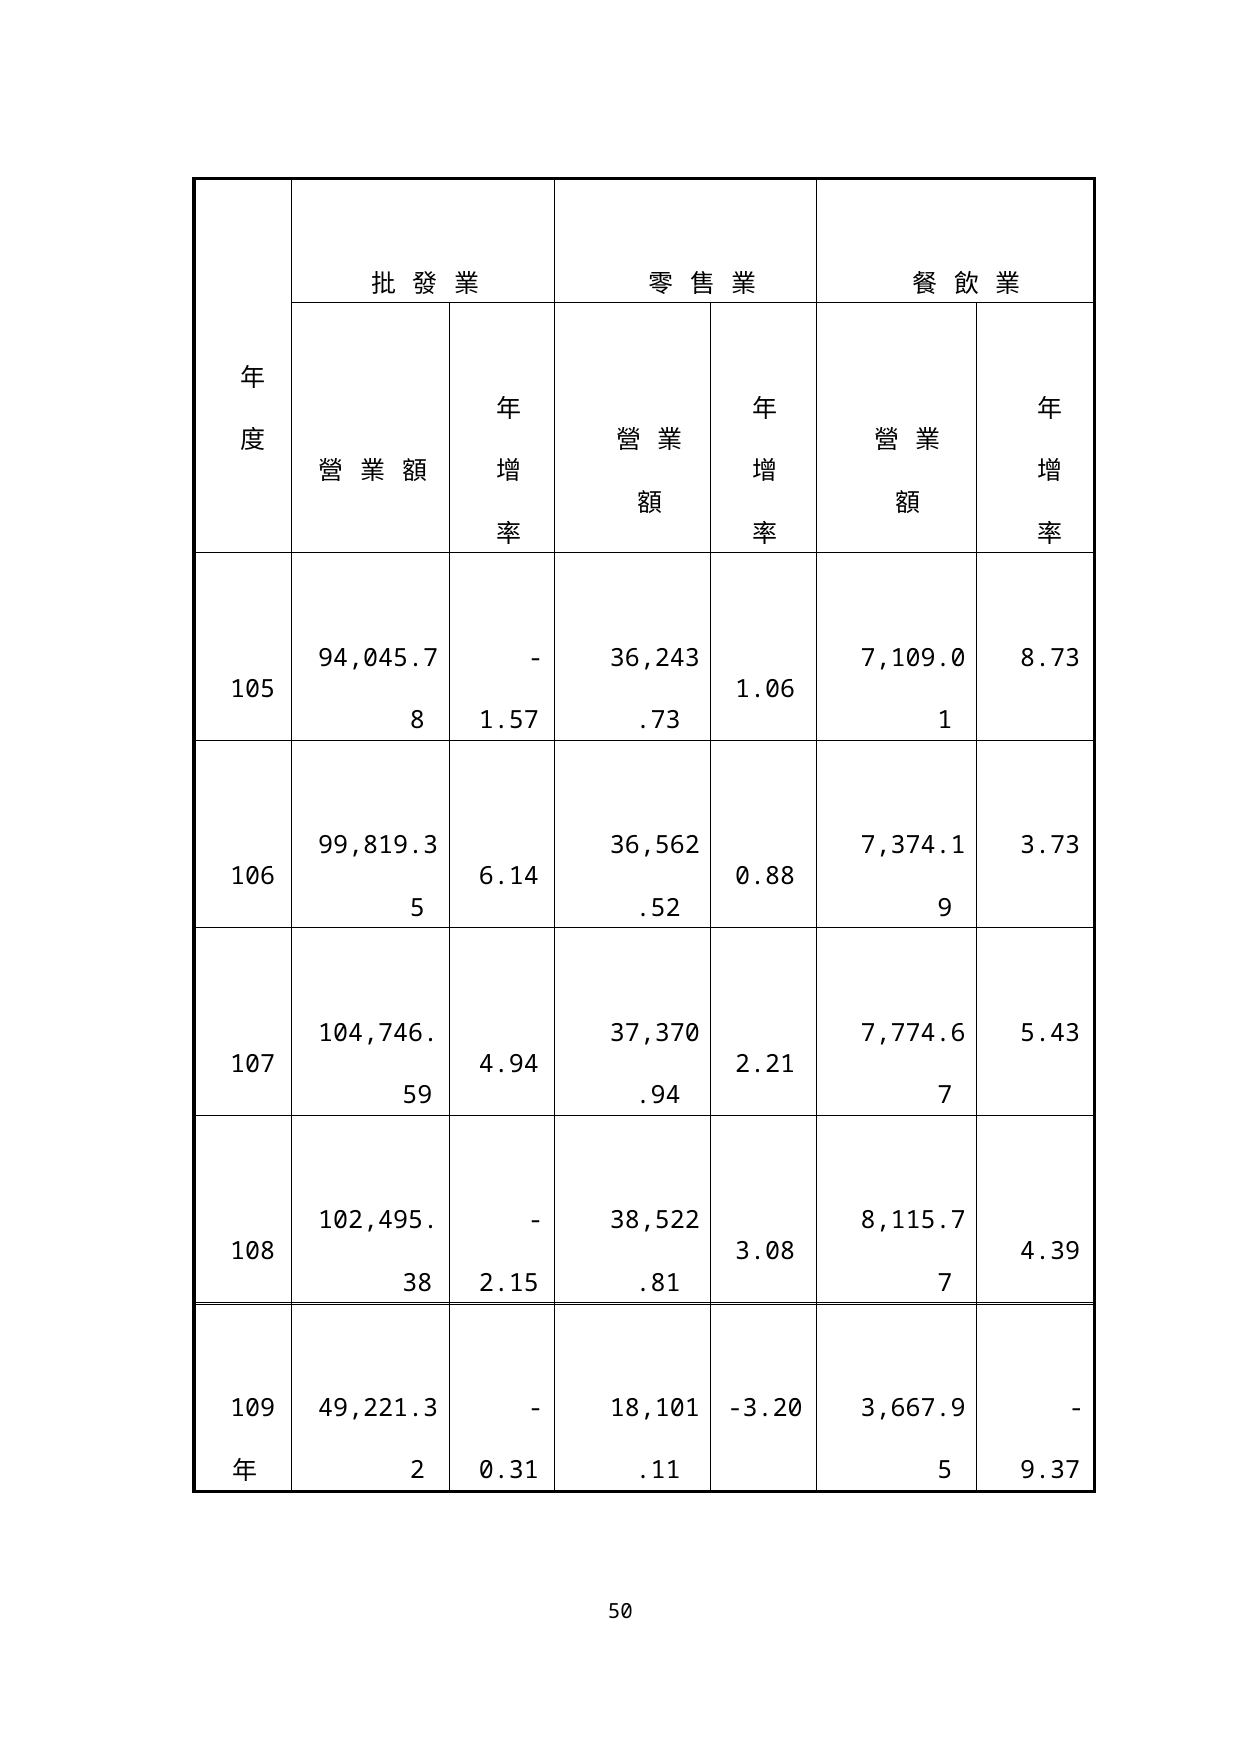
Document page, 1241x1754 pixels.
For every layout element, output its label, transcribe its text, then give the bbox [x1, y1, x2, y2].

table_cell 36,243.73 [555, 553, 710, 740]
table_cell -2.15 [450, 1116, 554, 1302]
table_cell 5.43 [977, 928, 1093, 1115]
table_cell -3.20 [711, 1305, 816, 1490]
table_cell 36,562.52 [555, 741, 710, 927]
table_cell 7,374.19 [817, 741, 976, 927]
table_cell -0.31 [450, 1305, 554, 1490]
table_cell 1.06 [711, 553, 816, 740]
table_cell 102,495.38 [292, 1116, 449, 1302]
table_cell 4.94 [450, 928, 554, 1115]
table_cell 8,115.77 [817, 1116, 976, 1302]
table_cell 年增率 [711, 303, 816, 552]
table_cell 104,746.59 [292, 928, 449, 1115]
table_header 零售業 [555, 180, 816, 302]
table_cell 營業額 [555, 303, 710, 552]
table_cell 38,522.81 [555, 1116, 710, 1302]
table_cell 105 [196, 553, 291, 740]
table_cell 109年 [196, 1305, 291, 1490]
table_cell 3,667.95 [817, 1305, 976, 1490]
table_cell 7,774.67 [817, 928, 976, 1115]
table_cell 營業額 [817, 303, 976, 552]
table_cell 年增率 [450, 303, 554, 552]
table_cell 49,221.32 [292, 1305, 449, 1490]
table_cell 3.08 [711, 1116, 816, 1302]
table_cell 7,109.01 [817, 553, 976, 740]
table_cell 37,370.94 [555, 928, 710, 1115]
table_cell 6.14 [450, 741, 554, 927]
table_cell 106 [196, 741, 291, 927]
table_cell 18,101.11 [555, 1305, 710, 1490]
table_cell -1.57 [450, 553, 554, 740]
table_header 餐飲業 [817, 180, 1093, 302]
table_cell 8.73 [977, 553, 1093, 740]
table_cell -9.37 [977, 1305, 1093, 1490]
table_cell 107 [196, 928, 291, 1115]
table_cell 2.21 [711, 928, 816, 1115]
table_cell 99,819.35 [292, 741, 449, 927]
table_cell 0.88 [711, 741, 816, 927]
table_cell 營業額 [292, 303, 449, 552]
table_cell 108 [196, 1116, 291, 1302]
table_cell 年增率 [977, 303, 1093, 552]
table_cell 94,045.78 [292, 553, 449, 740]
table_header 批發業 [292, 180, 554, 302]
table_cell 4.39 [977, 1116, 1093, 1302]
table_header 年度 [196, 180, 291, 552]
table_cell 3.73 [977, 741, 1093, 927]
